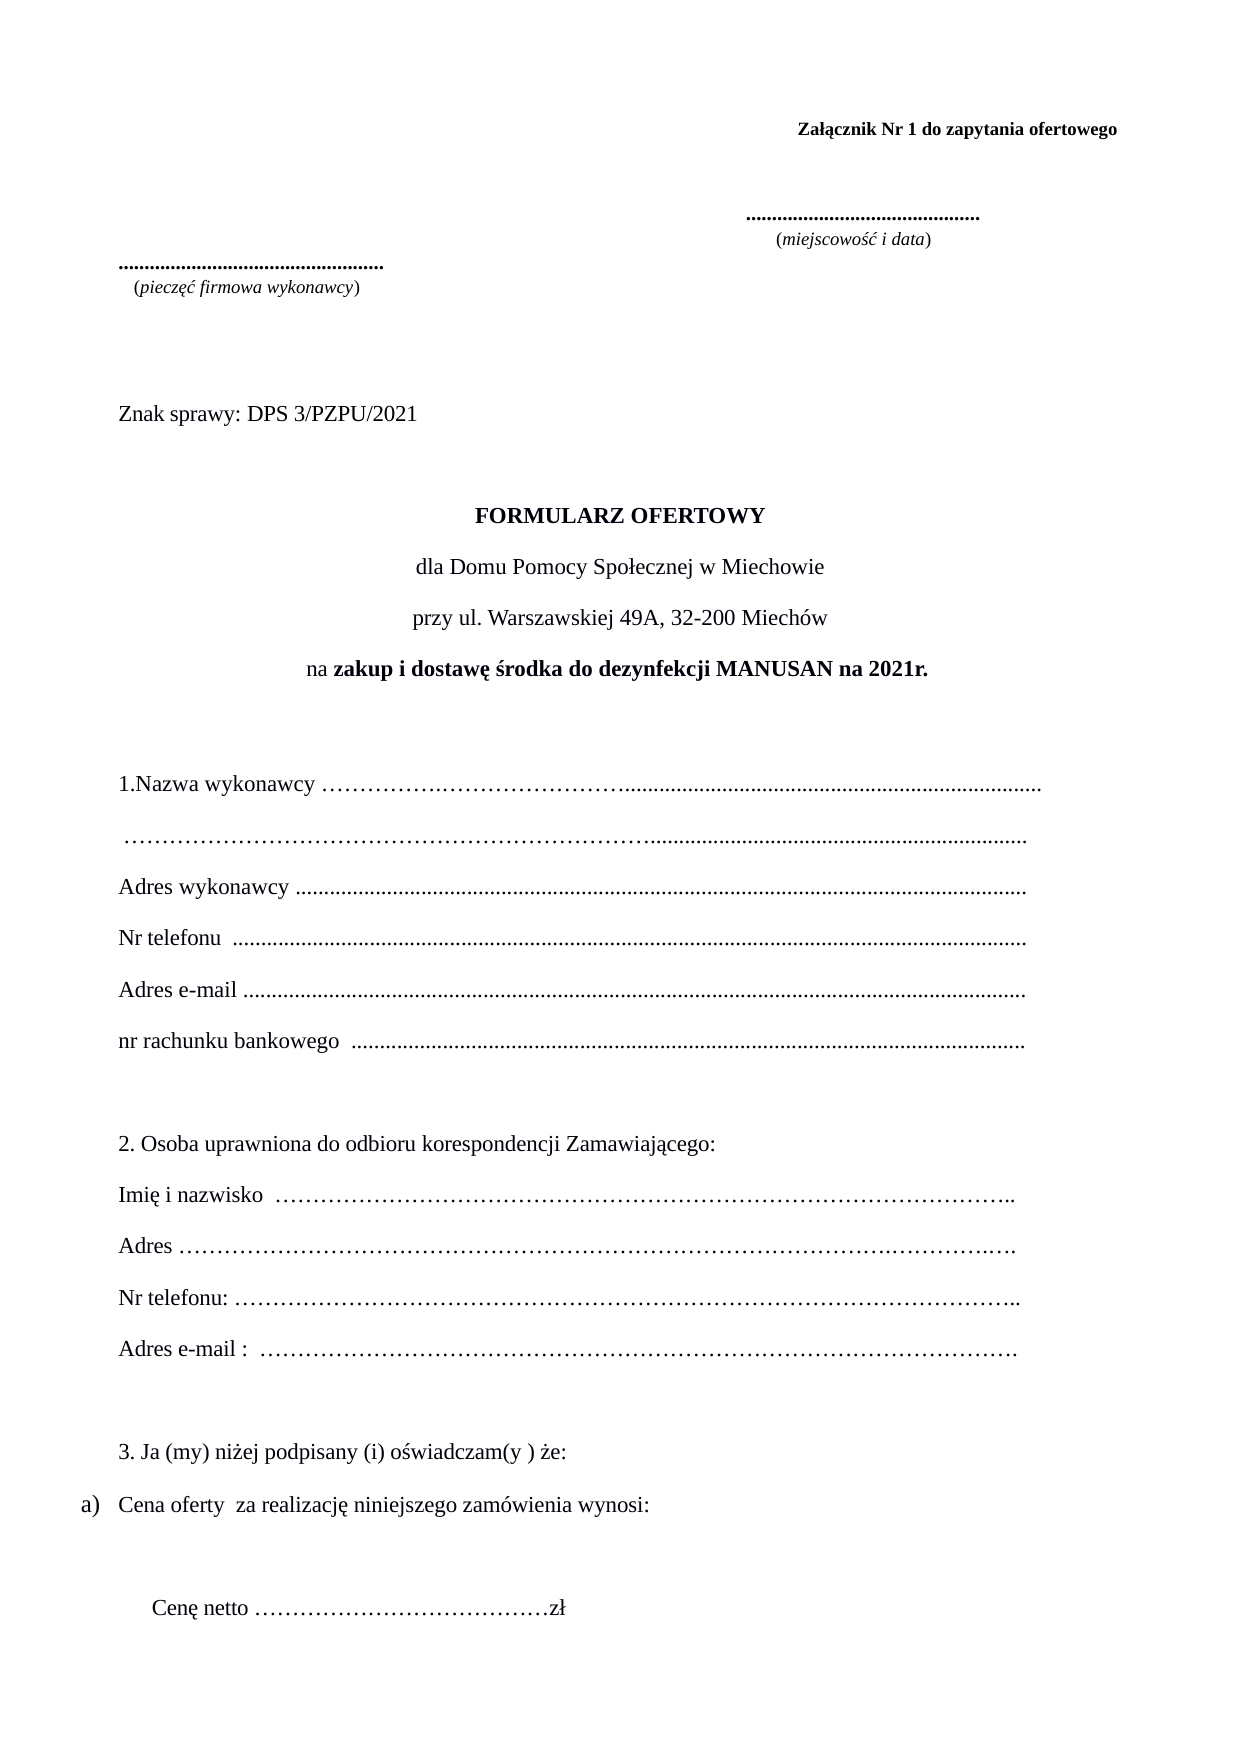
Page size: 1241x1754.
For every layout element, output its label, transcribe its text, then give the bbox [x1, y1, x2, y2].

text ................................................... [118, 250, 1122, 274]
list Cena oferty za realizację niniejszego zamówienia wynosi: [81, 1489, 1122, 1518]
text Cenę netto …………………………………zł [152, 1594, 1122, 1621]
text 2. Osoba uprawniona do odbioru korespondencji Zamawiającego: [118, 1130, 1122, 1156]
text FORMULARZ OFERTOWY [118, 502, 1122, 529]
text 3. Ja (my) niżej podpisany (i) oświadczam(y ) że: [118, 1438, 1122, 1464]
text (miejscowość i data) [708, 226, 1122, 250]
text Załącznik Nr 1 do zapytania ofertowego [118, 118, 1122, 140]
text …………………………………………………………….................................................................. [123, 822, 1122, 848]
text Adres e-mail ......................................................................................................................................... [118, 976, 1122, 1002]
text ............................................. [708, 197, 1122, 226]
text Adres wykonawcy ................................................................................................................................ [118, 873, 1122, 899]
text nr rachunku bankowego ...................................................................................................................... [118, 1027, 1122, 1053]
text Nr telefonu: ………………………………………………………………………………………….. [118, 1284, 1122, 1310]
text Adres e-mail : ………………………………………………………………………………………. [118, 1335, 1122, 1362]
text Nr telefonu ........................................................................................................................................... [118, 924, 1122, 951]
text Znak sprawy: DPS 3/PZPU/2021 [118, 400, 1122, 427]
text przy ul. Warszawskiej 49A, 32-200 Miechów [118, 604, 1122, 631]
text Adres ………………………………………………………………………………….………….…. [118, 1232, 1122, 1259]
text 1.Nazwa wykonawcy …………….……………………......................................................................... [118, 770, 1122, 797]
text Imię i nazwisko …………………………………………………………………………………….. [118, 1181, 1122, 1207]
text na zakup i dostawę środka do dezynfekcji MANUSAN na 2021r. [118, 655, 1122, 682]
text (pieczęć firmowa wykonawcy) [118, 274, 1122, 298]
text dla Domu Pomocy Społecznej w Miechowie [118, 553, 1122, 580]
